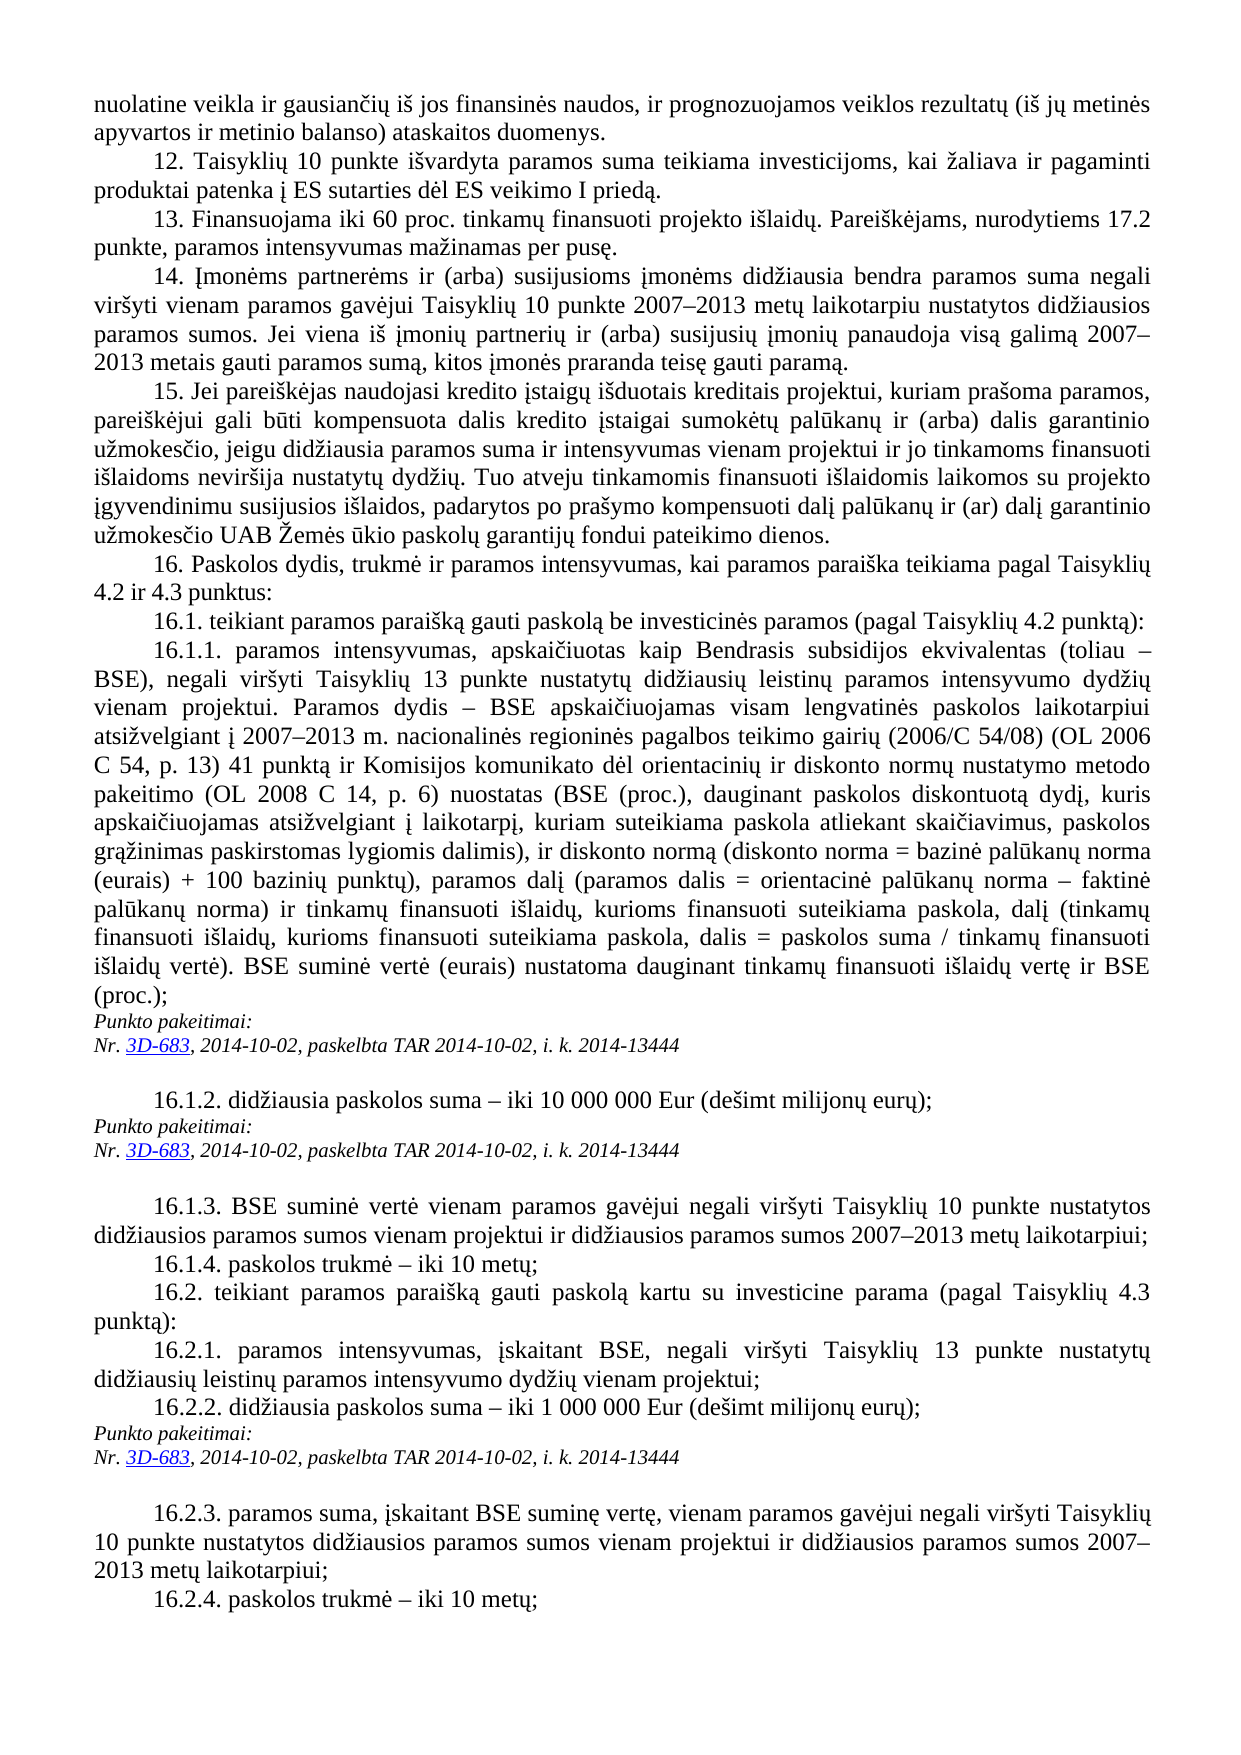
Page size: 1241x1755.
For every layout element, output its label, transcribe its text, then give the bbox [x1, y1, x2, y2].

text 14. Įmonėms partnerėms ir (arba) susijusioms įmonėms didžiausia bendra paramos suma negali viršyti vienam paramos gavėjui Taisyklių 10 punkte 2007–2013 metų laikotarpiu nustatytos didžiausios paramos sumos. Jei viena iš įmonių partnerių ir (arba) susijusių įmonių panaudoja visą galimą 2007–2013 metais gauti paramos sumą, kitos įmonės praranda teisę gauti paramą. [94, 261, 1152, 376]
text 16.1. teikiant paramos paraišką gauti paskolą be investicinės paramos (pagal Taisyklių 4.2 punktą): [94, 606, 1152, 635]
text Nr. 3D-683, 2014-10-02, paskelbta TAR 2014-10-02, i. k. 2014-13444 [94, 1033, 1152, 1057]
text 15. Jei pareiškėjas naudojasi kredito įstaigų išduotais kreditais projektui, kuriam prašoma paramos, pareiškėjui gali būti kompensuota dalis kredito įstaigai sumokėtų palūkanų ir (arba) dalis garantinio užmokesčio, jeigu didžiausia paramos suma ir intensyvumas vienam projektui ir jo tinkamoms finansuoti išlaidoms neviršija nustatytų dydžių. Tuo atveju tinkamomis finansuoti išlaidomis laikomos su projekto įgyvendinimu susijusios išlaidos, padarytos po prašymo kompensuoti dalį palūkanų ir (ar) dalį garantinio užmokesčio UAB Žemės ūkio paskolų garantijų fondui pateikimo dienos. [94, 376, 1152, 549]
text 16. Paskolos dydis, trukmė ir paramos intensyvumas, kai paramos paraiška teikiama pagal Taisyklių 4.2 ir 4.3 punktus: [94, 549, 1152, 606]
text 16.2.3. paramos suma, įskaitant BSE suminę vertę, vienam paramos gavėjui negali viršyti Taisyklių 10 punkte nustatytos didžiausios paramos sumos vienam projektui ir didžiausios paramos sumos 2007–2013 metų laikotarpiui; [94, 1498, 1152, 1584]
text 16.1.1. paramos intensyvumas, apskaičiuotas kaip Bendrasis subsidijos ekvivalentas (toliau – BSE), negali viršyti Taisyklių 13 punkte nustatytų didžiausių leistinų paramos intensyvumo dydžių vienam projektui. Paramos dydis – BSE apskaičiuojamas visam lengvatinės paskolos laikotarpiui atsižvelgiant į 2007–2013 m. nacionalinės regioninės pagalbos teikimo gairių (2006/C 54/08) (OL 2006 C 54, p. 13) 41 punktą ir Komisijos komunikato dėl orientacinių ir diskonto normų nustatymo metodo pakeitimo (OL 2008 C 14, p. 6) nuostatas (BSE (proc.), dauginant paskolos diskontuotą dydį, kuris apskaičiuojamas atsižvelgiant į laikotarpį, kuriam suteikiama paskola atliekant skaičiavimus, paskolos grąžinimas paskirstomas lygiomis dalimis), ir diskonto normą (diskonto norma = bazinė palūkanų norma (eurais) + 100 bazinių punktų), paramos dalį (paramos dalis = orientacinė palūkanų norma – faktinė palūkanų norma) ir tinkamų finansuoti išlaidų, kurioms finansuoti suteikiama paskola, dalį (tinkamų finansuoti išlaidų, kurioms finansuoti suteikiama paskola, dalis = paskolos suma / tinkamų finansuoti išlaidų vertė). BSE suminė vertė (eurais) nustatoma dauginant tinkamų finansuoti išlaidų vertę ir BSE (proc.); [94, 635, 1152, 1009]
text 16.2. teikiant paramos paraišką gauti paskolą kartu su investicine parama (pagal Taisyklių 4.3 punktą): [94, 1277, 1152, 1335]
text 12. Taisyklių 10 punkte išvardyta paramos suma teikiama investicijoms, kai žaliava ir pagaminti produktai patenka į ES sutarties dėl ES veikimo I priedą. [94, 146, 1152, 204]
text Punkto pakeitimai: [94, 1421, 1152, 1445]
text 16.2.1. paramos intensyvumas, įskaitant BSE, negali viršyti Taisyklių 13 punkte nustatytų didžiausių leistinų paramos intensyvumo dydžių vienam projektui; [94, 1335, 1152, 1392]
text 16.1.4. paskolos trukmė – iki 10 metų; [94, 1249, 1152, 1277]
text 16.2.4. paskolos trukmė – iki 10 metų; [94, 1584, 1152, 1613]
text nuolatine veikla ir gausiančių iš jos finansinės naudos, ir prognozuojamos veiklos rezultatų (iš jų metinės apyvartos ir metinio balanso) ataskaitos duomenys. [94, 89, 1152, 146]
text Punkto pakeitimai: [94, 1009, 1152, 1033]
text Nr. 3D-683, 2014-10-02, paskelbta TAR 2014-10-02, i. k. 2014-13444 [94, 1138, 1152, 1162]
text 13. Finansuojama iki 60 proc. tinkamų finansuoti projekto išlaidų. Pareiškėjams, nurodytiems 17.2 punkte, paramos intensyvumas mažinamas per pusę. [94, 204, 1152, 261]
text Nr. 3D-683, 2014-10-02, paskelbta TAR 2014-10-02, i. k. 2014-13444 [94, 1445, 1152, 1469]
text Punkto pakeitimai: [94, 1114, 1152, 1138]
text 16.1.3. BSE suminė vertė vienam paramos gavėjui negali viršyti Taisyklių 10 punkte nustatytos didžiausios paramos sumos vienam projektui ir didžiausios paramos sumos 2007–2013 metų laikotarpiui; [94, 1191, 1152, 1249]
text 16.2.2. didžiausia paskolos suma – iki 1 000 000 Eur (dešimt milijonų eurų); [94, 1392, 1152, 1421]
text 16.1.2. didžiausia paskolos suma – iki 10 000 000 Eur (dešimt milijonų eurų); [94, 1086, 1152, 1114]
